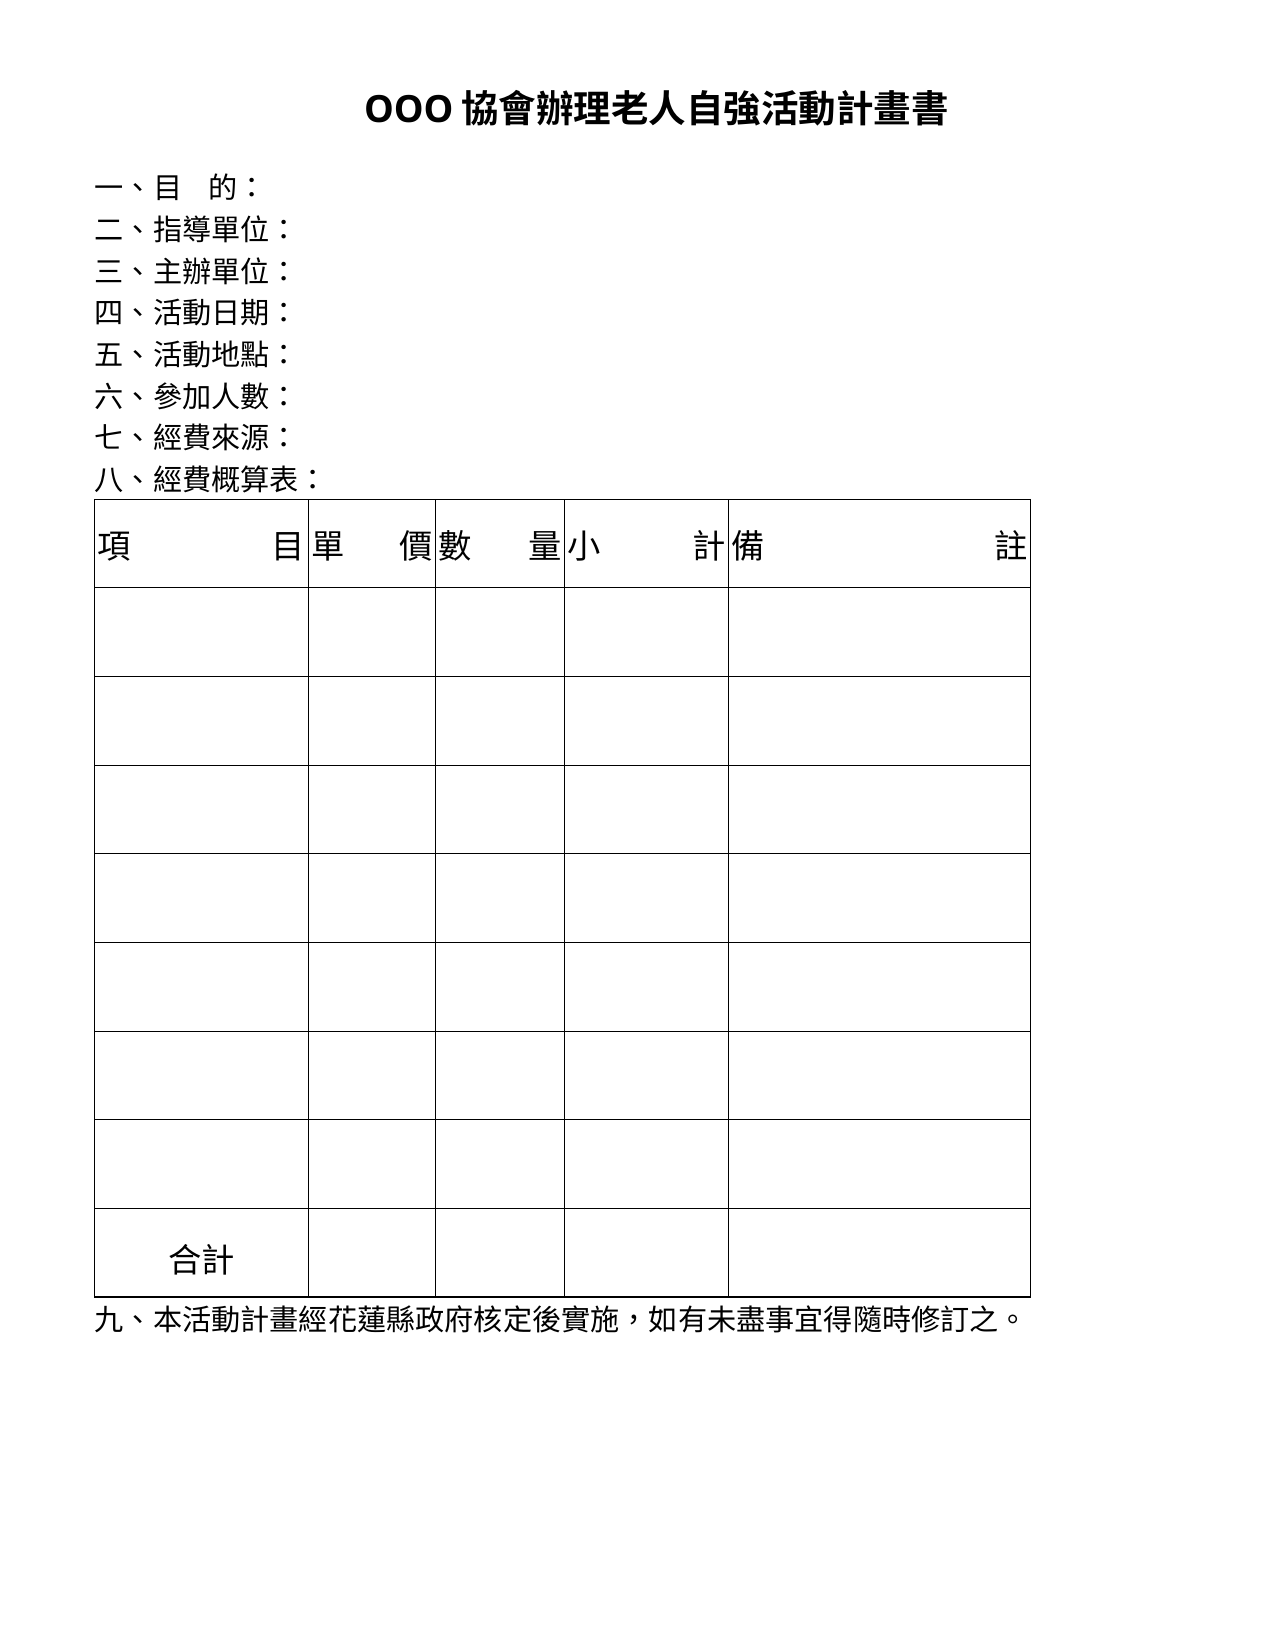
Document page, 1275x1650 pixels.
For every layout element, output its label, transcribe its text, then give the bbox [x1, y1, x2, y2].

table_header 小計 [565, 500, 728, 587]
table_cell [95, 766, 308, 853]
table_cell [436, 854, 564, 942]
table_cell [436, 677, 564, 764]
table_cell [565, 1120, 728, 1208]
table_cell [436, 943, 564, 1031]
table_cell [309, 1120, 435, 1208]
text 一、目 的： [94, 165, 1181, 207]
table_cell [565, 943, 728, 1031]
text 六、參加人數： [94, 374, 1181, 415]
table_cell [436, 1209, 564, 1296]
text 九、本活動計畫經花蓮縣政府核定後實施，如有未盡事宜得隨時修訂之。 [94, 1297, 1181, 1339]
table_cell [436, 588, 564, 676]
table_cell [565, 854, 728, 942]
table_cell [729, 766, 1030, 853]
table_cell [309, 588, 435, 676]
table_cell [729, 854, 1030, 942]
table_cell [95, 1120, 308, 1208]
table_cell [436, 1120, 564, 1208]
text 四、活動日期： [94, 290, 1181, 332]
table_cell [309, 766, 435, 853]
text 七、經費來源： [94, 415, 1181, 457]
table_header 單價 [309, 500, 435, 587]
table_cell [729, 1032, 1030, 1119]
table_cell [95, 854, 308, 942]
table_cell [95, 943, 308, 1031]
table_cell [565, 1032, 728, 1119]
table_cell [95, 1032, 308, 1119]
table_cell [436, 766, 564, 853]
table_cell [565, 677, 728, 764]
table_cell [565, 1209, 728, 1296]
table_cell [95, 588, 308, 676]
text 八、經費概算表： [94, 457, 1181, 499]
table_cell [729, 677, 1030, 764]
table_header 備註 [729, 500, 1030, 587]
table_header 數量 [436, 500, 564, 587]
table_cell [729, 943, 1030, 1031]
table_cell [436, 1032, 564, 1119]
text 五、活動地點： [94, 332, 1181, 374]
table_cell [729, 588, 1030, 676]
text 二、指導單位： [94, 207, 1181, 249]
table_cell 合計 [95, 1209, 308, 1296]
table_cell [309, 1032, 435, 1119]
table_cell [95, 677, 308, 764]
table_cell [309, 854, 435, 942]
table_cell [729, 1209, 1030, 1296]
text 三、主辦單位： [94, 249, 1181, 290]
table_cell [729, 1120, 1030, 1208]
table_cell [309, 677, 435, 764]
text OOO協會辦理老人自強活動計畫書 [94, 94, 1181, 130]
table_header 項 目 [95, 500, 308, 587]
table_cell [565, 588, 728, 676]
table_cell [309, 1209, 435, 1296]
table_cell [565, 766, 728, 853]
table_cell [309, 943, 435, 1031]
